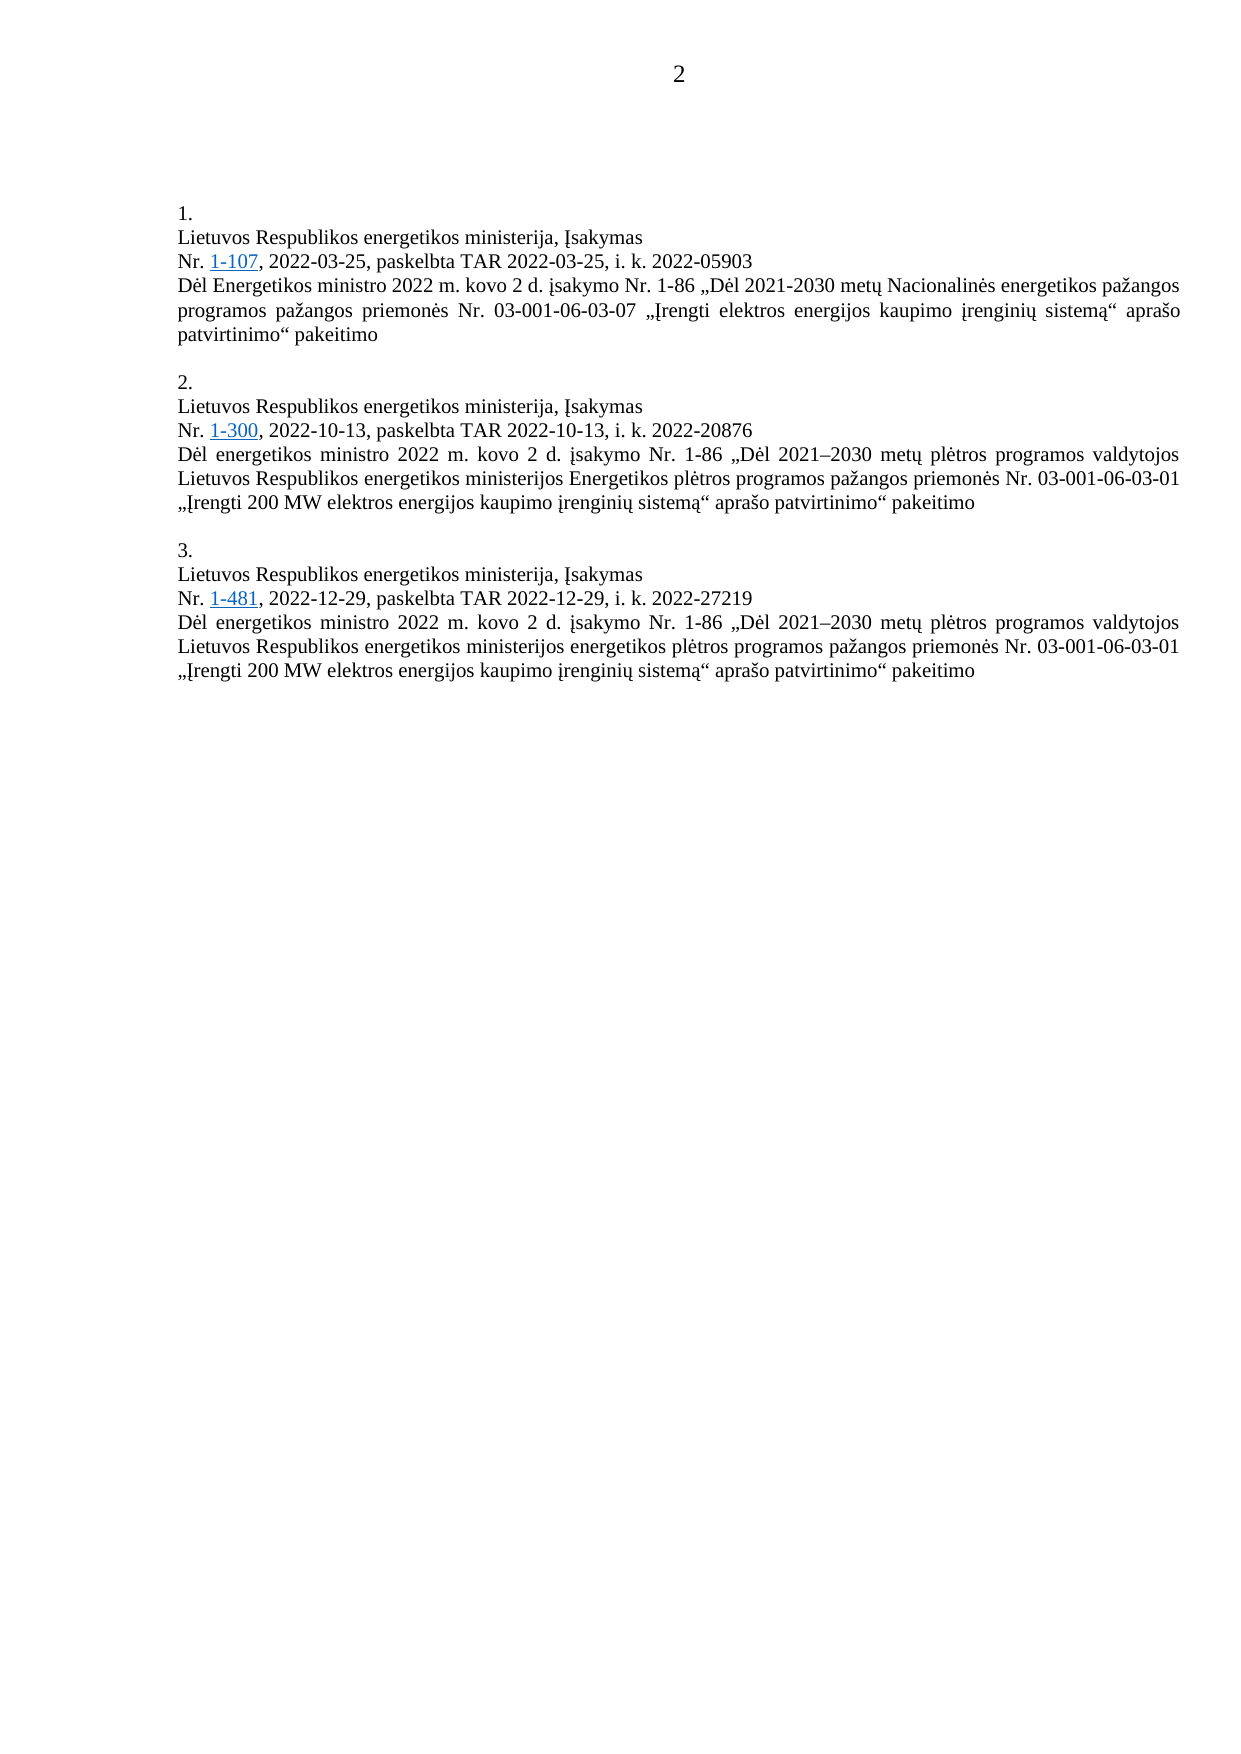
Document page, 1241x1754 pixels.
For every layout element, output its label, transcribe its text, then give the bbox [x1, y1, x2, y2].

text Nr. 1-107, 2022-03-25, paskelbta TAR 2022-03-25, i. k. 2022-05903 [177, 249, 1181, 273]
text Lietuvos Respublikos energetikos ministerija, Įsakymas [177, 394, 1181, 418]
text 3. [177, 538, 1181, 562]
text Nr. 1-481, 2022-12-29, paskelbta TAR 2022-12-29, i. k. 2022-27219 [177, 586, 1181, 610]
text Lietuvos Respublikos energetikos ministerija, Įsakymas [177, 225, 1181, 249]
text 1. [177, 201, 1181, 225]
text Dėl energetikos ministro 2022 m. kovo 2 d. įsakymo Nr. 1-86 „Dėl 2021–2030 metų plėtros programos valdytojos Lietuvos Respublikos energetikos ministerijos energetikos plėtros programos pažangos priemonės Nr. 03-001-06-03-01 „Įrengti 200 MW elektros energijos kaupimo įrenginių sistemą“ aprašo patvirtinimo“ pakeitimo [177, 610, 1181, 682]
text Dėl Energetikos ministro 2022 m. kovo 2 d. įsakymo Nr. 1-86 „Dėl 2021-2030 metų Nacionalinės energetikos pažangos programos pažangos priemonės Nr. 03-001-06-03-07 „Įrengti elektros energijos kaupimo įrenginių sistemą“ aprašo patvirtinimo“ pakeitimo [177, 273, 1181, 346]
text Dėl energetikos ministro 2022 m. kovo 2 d. įsakymo Nr. 1-86 „Dėl 2021–2030 metų plėtros programos valdytojos Lietuvos Respublikos energetikos ministerijos Energetikos plėtros programos pažangos priemonės Nr. 03-001-06-03-01 „Įrengti 200 MW elektros energijos kaupimo įrenginių sistemą“ aprašo patvirtinimo“ pakeitimo [177, 442, 1181, 514]
text 2. [177, 370, 1181, 394]
text Lietuvos Respublikos energetikos ministerija, Įsakymas [177, 562, 1181, 586]
text Nr. 1-300, 2022-10-13, paskelbta TAR 2022-10-13, i. k. 2022-20876 [177, 418, 1181, 442]
